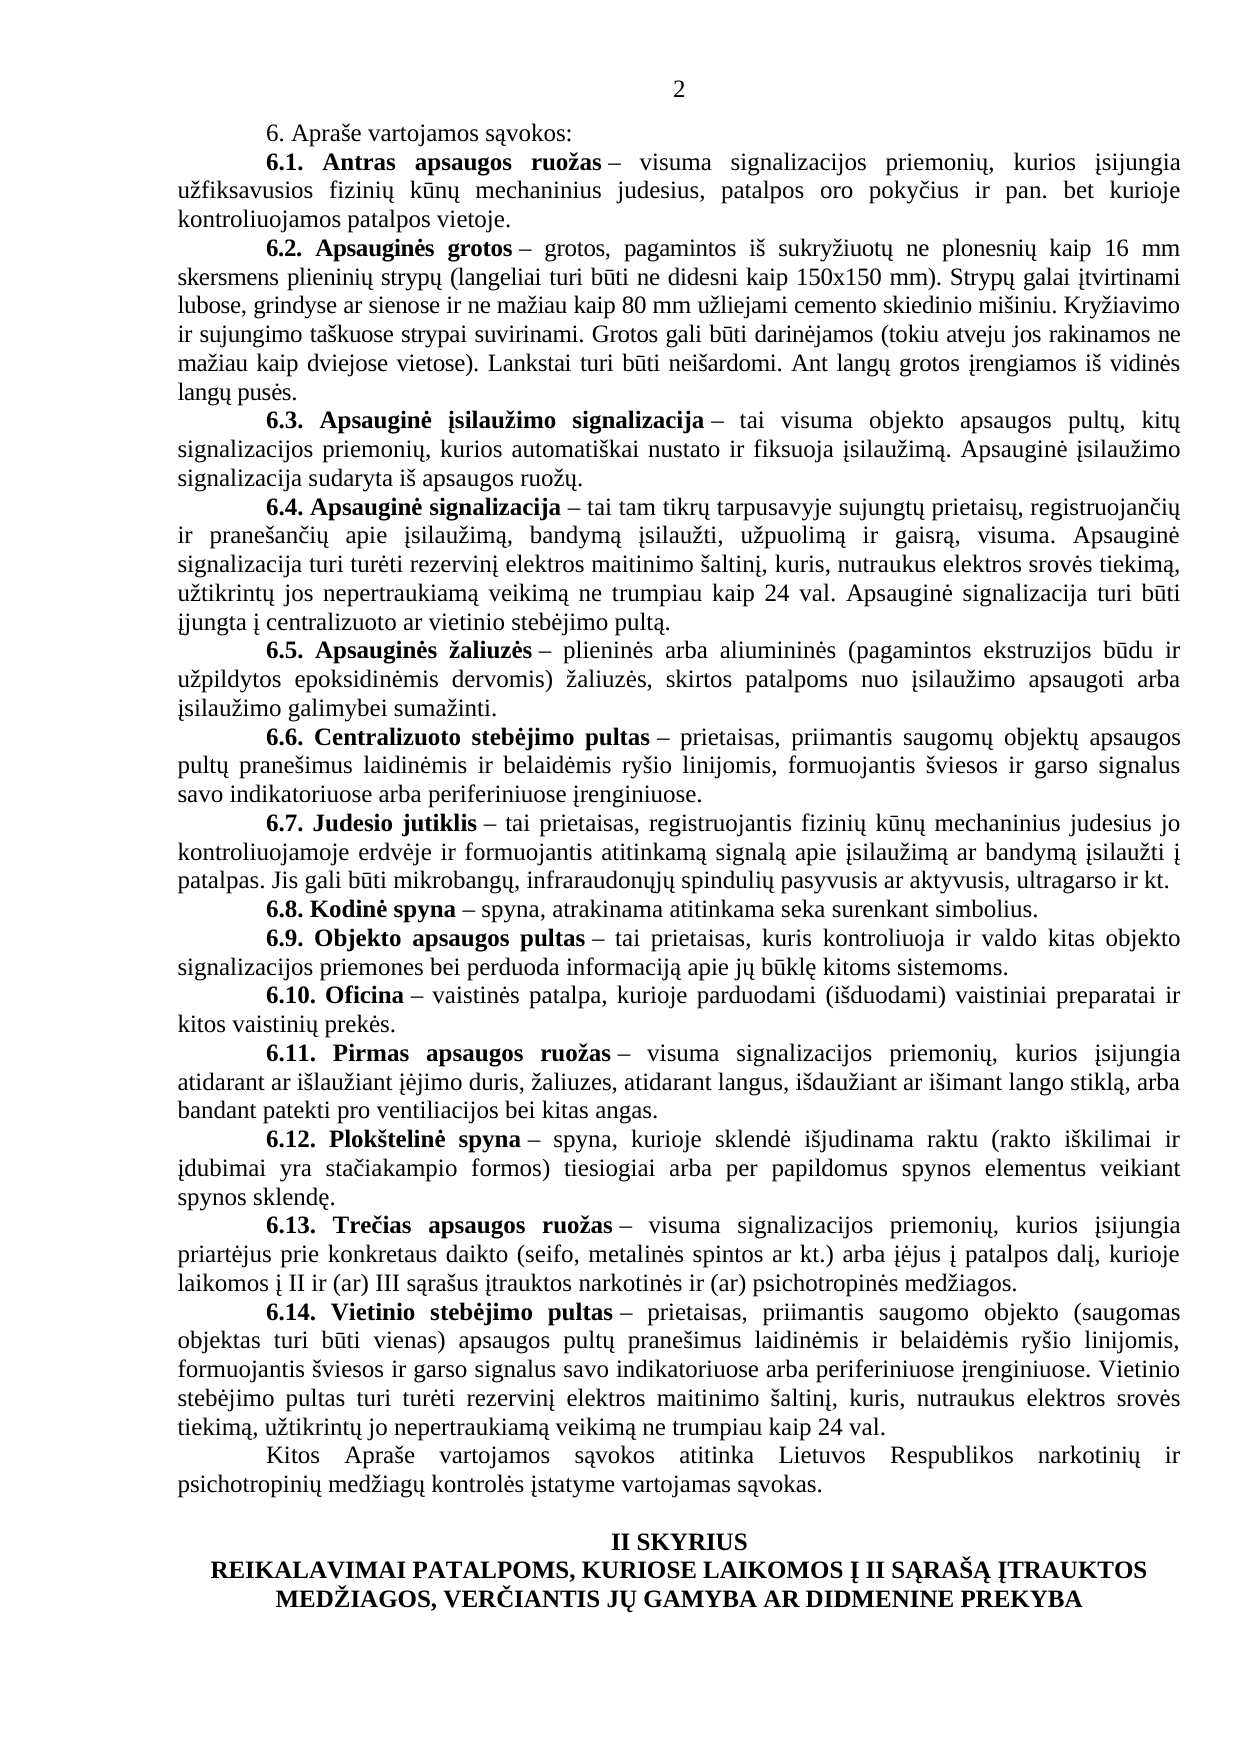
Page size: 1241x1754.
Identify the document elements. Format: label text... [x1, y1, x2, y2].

text 6.14. Vietinio stebėjimo pultas – prietaisas, priimantis saugomo objekto (saugomas objektas turi būti vienas) apsaugos pultų pranešimus laidinėmis ir belaidėmis ryšio linijomis, formuojantis šviesos ir garso signalus savo indikatoriuose arba periferiniuose įrenginiuose. Vietinio stebėjimo pultas turi turėti rezervinį elektros maitinimo šaltinį, kuris, nutraukus elektros srovės tiekimą, užtikrintų jo nepertraukiamą veikimą ne trumpiau kaip 24 val. [177, 1297, 1181, 1441]
text 6.7. Judesio jutiklis – tai prietaisas, registruojantis fizinių kūnų mechaninius judesius jo kontroliuojamoje erdvėje ir formuojantis atitinkamą signalą apie įsilaužimą ar bandymą įsilaužti į patalpas. Jis gali būti mikrobangų, infraraudonųjų spindulių pasyvusis ar aktyvusis, ultragarso ir kt. [177, 808, 1181, 894]
text 6.6. Centralizuoto stebėjimo pultas – prietaisas, priimantis saugomų objektų apsaugos pultų pranešimus laidinėmis ir belaidėmis ryšio linijomis, formuojantis šviesos ir garso signalus savo indikatoriuose arba periferiniuose įrenginiuose. [177, 722, 1181, 808]
text 6.5. Apsauginės žaliuzės – plieninės arba aliumininės (pagamintos ekstruzijos būdu ir užpildytos epoksidinėmis dervomis) žaliuzės, skirtos patalpoms nuo įsilaužimo apsaugoti arba įsilaužimo galimybei sumažinti. [177, 636, 1181, 722]
text 6.1. Antras apsaugos ruožas – visuma signalizacijos priemonių, kurios įsijungia užfiksavusios fizinių kūnų mechaninius judesius, patalpos oro pokyčius ir pan. bet kurioje kontroliuojamos patalpos vietoje. [177, 147, 1181, 233]
text 6.11. Pirmas apsaugos ruožas – visuma signalizacijos priemonių, kurios įsijungia atidarant ar išlaužiant įėjimo duris, žaliuzes, atidarant langus, išdaužiant ar išimant lango stiklą, arba bandant patekti pro ventiliacijos bei kitas angas. [177, 1038, 1181, 1124]
text 6.3. Apsauginė įsilaužimo signalizacija – tai visuma objekto apsaugos pultų, kitų signalizacijos priemonių, kurios automatiškai nustato ir fiksuoja įsilaužimą. Apsauginė įsilaužimo signalizacija sudaryta iš apsaugos ruožų. [177, 406, 1181, 492]
text II SKYRIUS [177, 1527, 1181, 1556]
text 6.10. Oficina – vaistinės patalpa, kurioje parduodami (išduodami) vaistiniai preparatai ir kitos vaistinių prekės. [177, 981, 1181, 1038]
text REIKALAVIMAI PATALPOMS, KURIOSE LAIKOMOS Į II SĄRAŠĄ ĮTRAUKTOS MEDŽIAGOS, VERČIANTIS JŲ GAMYBA AR DIDMENINE PREKYBA [177, 1556, 1181, 1613]
text 6.13. Trečias apsaugos ruožas – visuma signalizacijos priemonių, kurios įsijungia priartėjus prie konkretaus daikto (seifo, metalinės spintos ar kt.) arba įėjus į patalpos dalį, kurioje laikomos į II ir (ar) III sąrašus įtrauktos narkotinės ir (ar) psichotropinės medžiagos. [177, 1211, 1181, 1297]
text 6.2. Apsauginės grotos – grotos, pagamintos iš sukryžiuotų ne plonesnių kaip 16 mm skersmens plieninių strypų (langeliai turi būti ne didesni kaip 150x150 mm). Strypų galai įtvirtinami lubose, grindyse ar sienose ir ne mažiau kaip 80 mm užliejami cemento skiedinio mišiniu. Kryžiavimo ir sujungimo taškuose strypai suvirinami. Grotos gali būti darinėjamos (tokiu atveju jos rakinamos ne mažiau kaip dviejose vietose). Lankstai turi būti neišardomi. Ant langų grotos įrengiamos iš vidinės langų pusės. [177, 233, 1181, 406]
text 6. Apraše vartojamos sąvokos: [177, 118, 1181, 147]
text 6.12. Plokštelinė spyna – spyna, kurioje sklendė išjudinama raktu (rakto iškilimai ir įdubimai yra stačiakampio formos) tiesiogiai arba per papildomus spynos elementus veikiant spynos sklendę. [177, 1124, 1181, 1211]
text Kitos Apraše vartojamos sąvokos atitinka Lietuvos Respublikos narkotinių ir psichotropinių medžiagų kontrolės įstatyme vartojamas sąvokas. [177, 1441, 1181, 1498]
text 6.8. Kodinė spyna – spyna, atrakinama atitinkama seka surenkant simbolius. [177, 894, 1181, 923]
text 6.4. Apsauginė signalizacija – tai tam tikrų tarpusavyje sujungtų prietaisų, registruojančių ir pranešančių apie įsilaužimą, bandymą įsilaužti, užpuolimą ir gaisrą, visuma. Apsauginė signalizacija turi turėti rezervinį elektros maitinimo šaltinį, kuris, nutraukus elektros srovės tiekimą, užtikrintų jos nepertraukiamą veikimą ne trumpiau kaip 24 val. Apsauginė signalizacija turi būti įjungta į centralizuoto ar vietinio stebėjimo pultą. [177, 492, 1181, 636]
text 6.9. Objekto apsaugos pultas – tai prietaisas, kuris kontroliuoja ir valdo kitas objekto signalizacijos priemones bei perduoda informaciją apie jų būklę kitoms sistemoms. [177, 923, 1181, 981]
